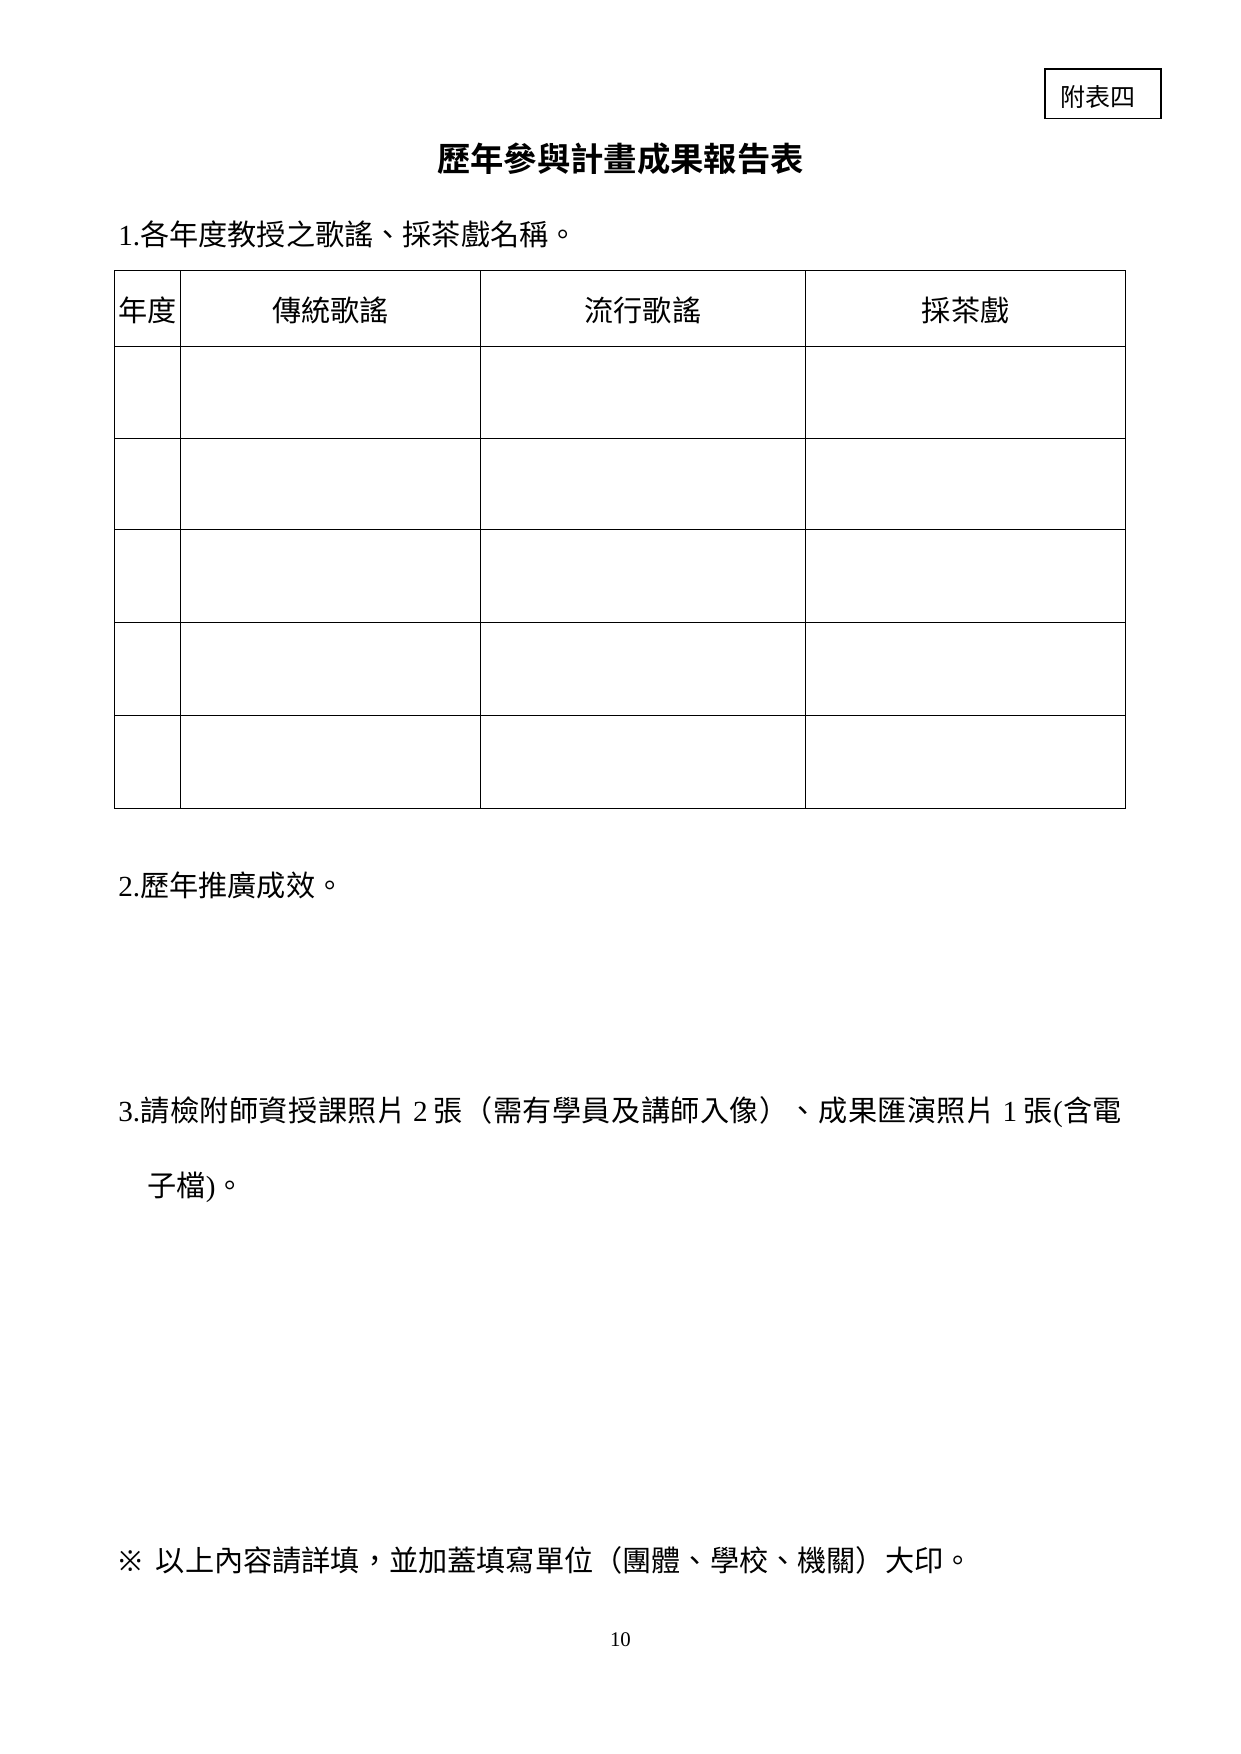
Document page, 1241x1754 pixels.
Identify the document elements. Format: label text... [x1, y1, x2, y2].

text 3.請檢附師資授課照片2張（需有學員及講師入像）、成果匯演照片1張(含電子檔)。 [118, 1071, 1122, 1221]
text 2.歷年推廣成效。 [118, 846, 1122, 921]
table_cell [481, 347, 805, 438]
table_cell [181, 439, 480, 529]
text 1.各年度教授之歌謠、採茶戲名稱。 [118, 195, 1122, 270]
text 歷年參與計畫成果報告表 [118, 120, 1122, 195]
table_cell [481, 439, 805, 529]
table_cell [806, 439, 1125, 529]
table_cell [115, 439, 180, 529]
table_cell [115, 347, 180, 438]
table_cell [115, 530, 180, 622]
table_cell [181, 716, 480, 807]
table_header 傳統歌謠 [181, 271, 480, 346]
table_cell [115, 623, 180, 714]
table_cell [481, 623, 805, 714]
text 附表四 [1061, 77, 1145, 110]
table_cell [806, 716, 1125, 807]
table_cell [115, 716, 180, 807]
table_cell [806, 530, 1125, 622]
table_header 流行歌謠 [481, 271, 805, 346]
table_cell [806, 623, 1125, 714]
table_header 年度 [115, 271, 180, 346]
table_cell [181, 623, 480, 714]
table_header 採茶戲 [806, 271, 1125, 346]
list 以上內容請詳填，並加蓋填寫單位（團體、學校、機關）大印。 [118, 1521, 1122, 1596]
table_cell [481, 530, 805, 622]
table_cell [181, 347, 480, 438]
table_cell [181, 530, 480, 622]
table_cell [806, 347, 1125, 438]
table_cell [481, 716, 805, 807]
